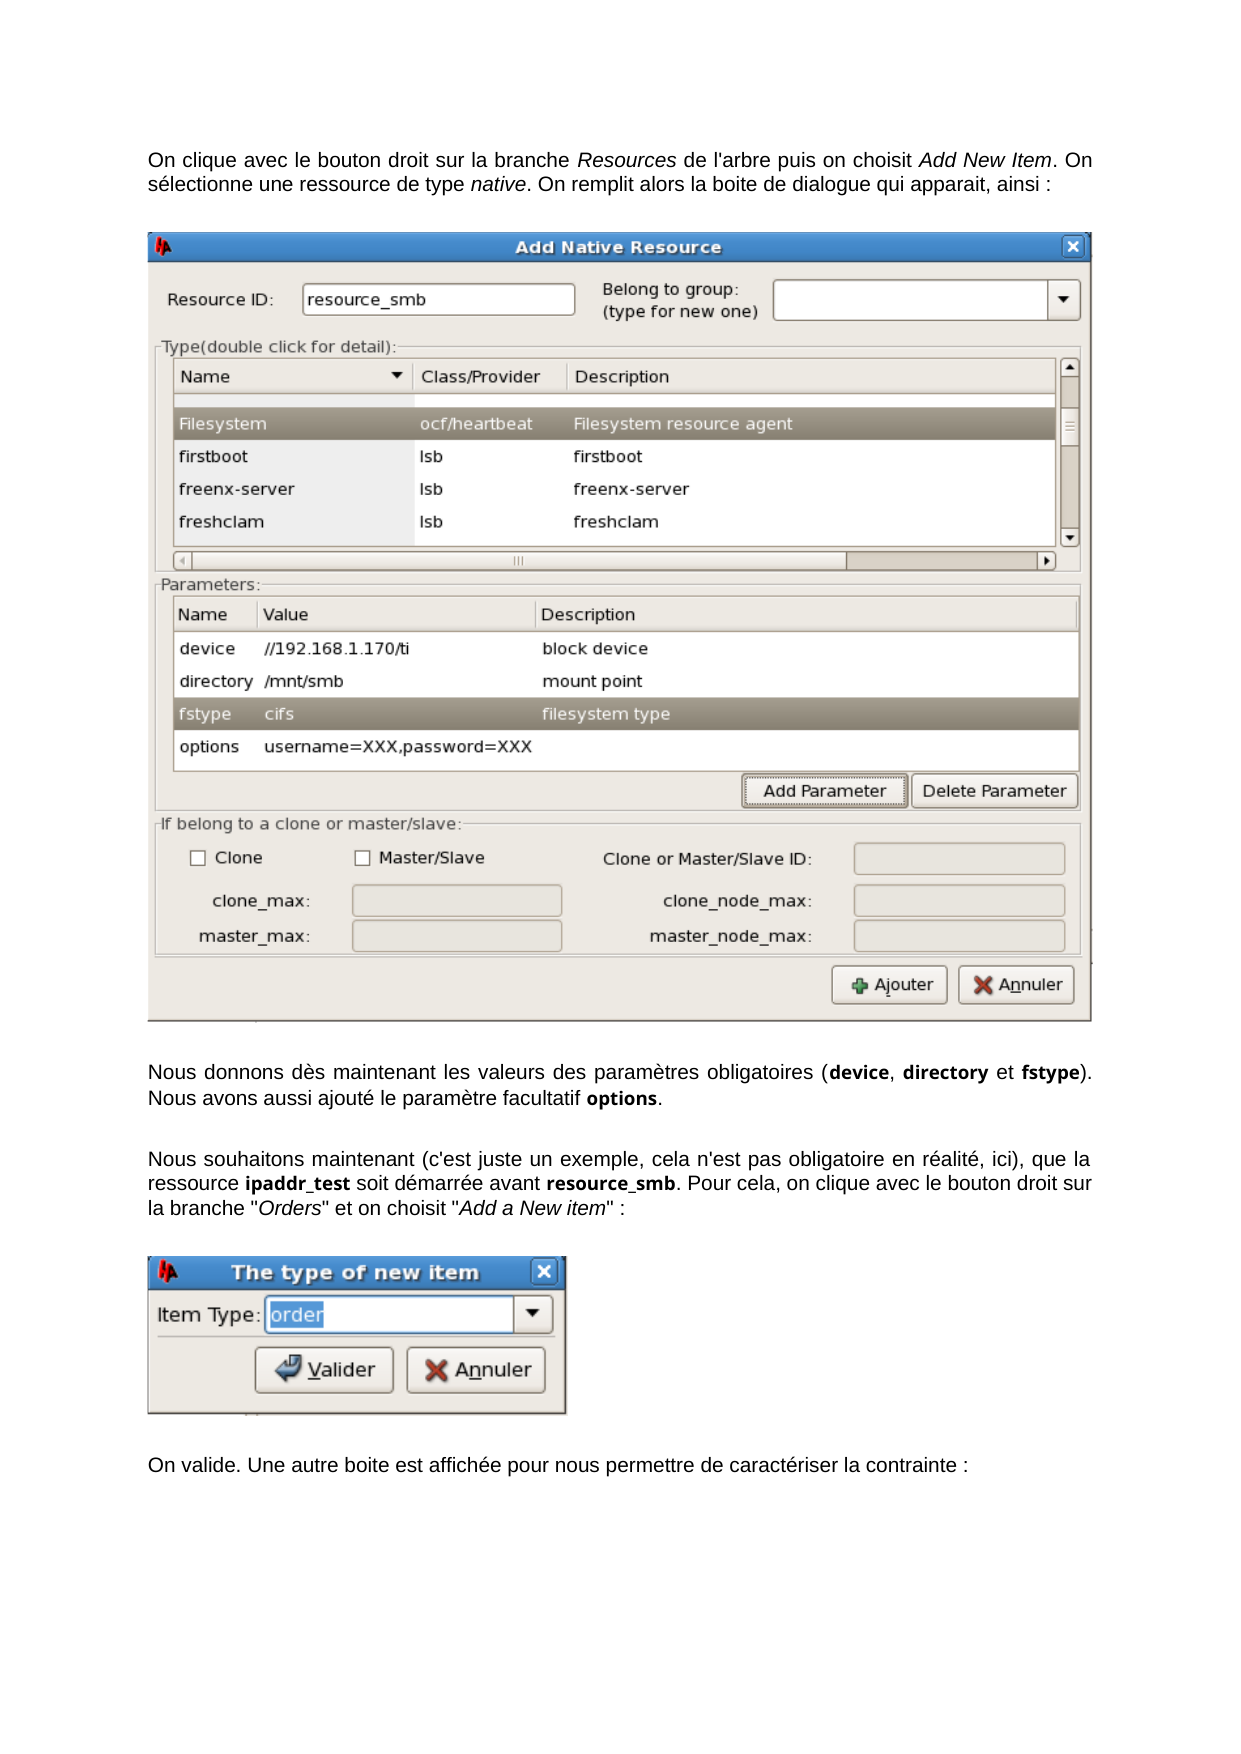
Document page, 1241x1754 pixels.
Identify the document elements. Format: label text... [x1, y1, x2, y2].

text Nous souhaitons maintenant (c'est juste un exemple, cela n'est pas obligatoire en réalité, ici), que la ressource ipaddr_test soit démarrée avant resource_smb. Pour cela, on clique avec le bouton droit sur la branche "Orders" et on choisit "Add a New item" : [148, 1147, 1092, 1220]
picture [147, 232, 1093, 1023]
text Nous donnons dès maintenant les valeurs des paramètres obligatoires (device, directory et fstype). Nous avons aussi ajouté le paramètre facultatif options. [148, 1059, 1092, 1110]
picture [147, 1256, 568, 1416]
text On valide. Une autre boite est affichée pour nous permettre de caractériser la contrainte : [148, 1452, 1092, 1476]
text On clique avec le bouton droit sur la branche Resources de l'arbre puis on choisit Add New Item. On sélectionne une ressource de type native. On remplit alors la boite de dialogue qui apparait, ainsi : [148, 148, 1092, 196]
